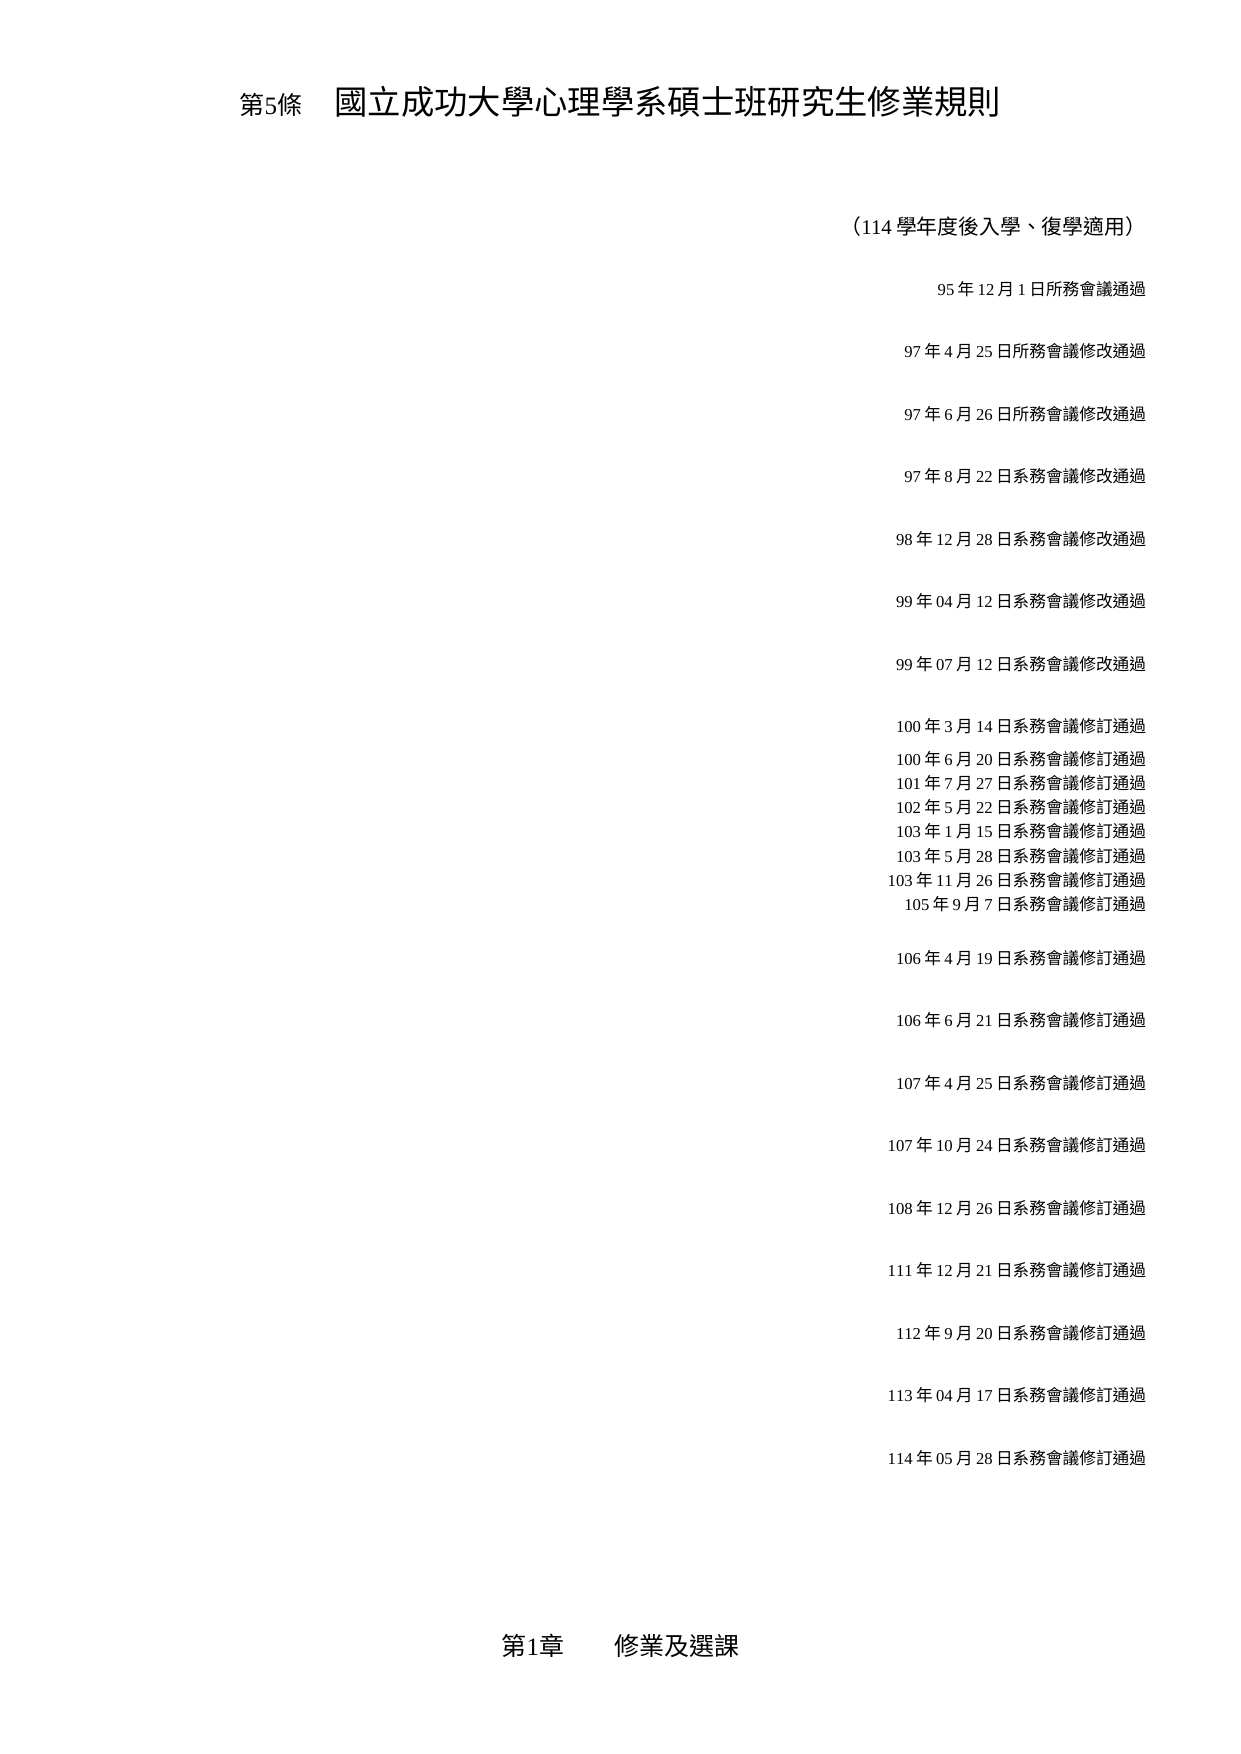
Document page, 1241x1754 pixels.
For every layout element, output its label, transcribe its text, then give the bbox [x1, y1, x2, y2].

text （114學年度後入學、復學適用） [94, 183, 1146, 246]
text 103年5月28日系務會議修訂通過 [94, 843, 1146, 867]
text 100年3月14日系務會議修訂通過 [94, 683, 1146, 746]
text 101年7月27日系務會議修訂通過 [94, 770, 1146, 794]
text 103年11月26日系務會議修訂通過 [94, 867, 1146, 891]
text 111年12月21日系務會議修訂通過 [94, 1228, 1146, 1290]
text 103年1月15日系務會議修訂通過 [94, 818, 1146, 843]
text 100年6月20日系務會議修訂通過 [94, 746, 1146, 770]
text 97年6月26日所務會議修改通過 [94, 371, 1146, 433]
text 102年5月22日系務會議修訂通過 [94, 794, 1146, 818]
list 修業及選課 [94, 1603, 1146, 1665]
text 105年9月7日系務會議修訂通過 [94, 891, 1146, 915]
text 97年4月25日所務會議修改通過 [94, 308, 1146, 371]
text 98年12月28日系務會議修改通過 [94, 496, 1146, 558]
text 113年04月17日系務會議修訂通過 [94, 1353, 1146, 1415]
text 114年05月28日系務會議修訂通過 [94, 1415, 1146, 1478]
text 95年12月1日所務會議通過 [94, 246, 1146, 308]
text 112年9月20日系務會議修訂通過 [94, 1290, 1146, 1353]
text 107年4月25日系務會議修訂通過 [94, 1040, 1146, 1103]
text 107年10月24日系務會議修訂通過 [94, 1103, 1146, 1165]
text 106年6月21日系務會議修訂通過 [94, 978, 1146, 1040]
text 99年07月12日系務會議修改通過 [94, 621, 1146, 683]
text 97年8月22日系務會議修改通過 [94, 433, 1146, 496]
text 99年04月12日系務會議修改通過 [94, 558, 1146, 621]
text 106年4月19日系務會議修訂通過 [94, 915, 1146, 978]
list 國立成功大學心理學系碩士班研究生修業規則 [94, 58, 1146, 121]
text 108年12月26日系務會議修訂通過 [94, 1165, 1146, 1228]
